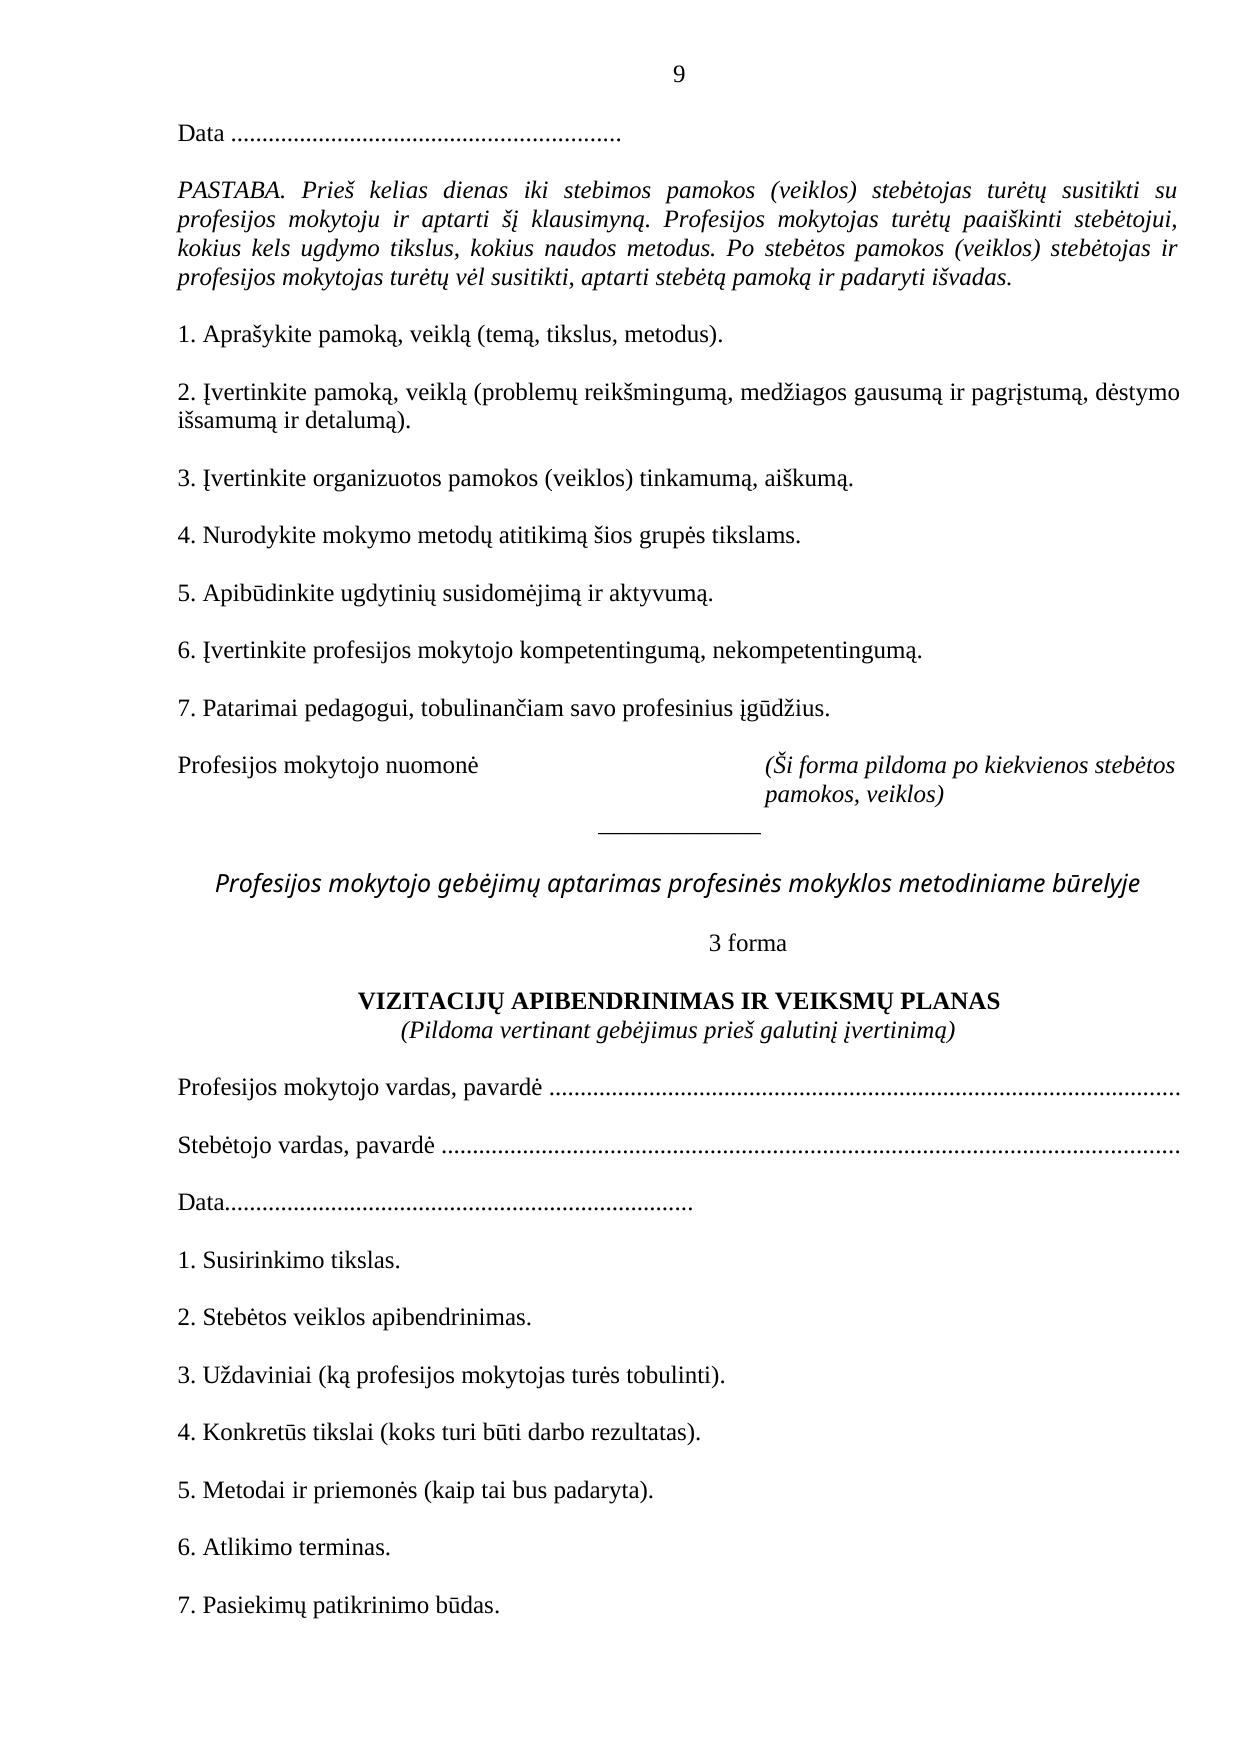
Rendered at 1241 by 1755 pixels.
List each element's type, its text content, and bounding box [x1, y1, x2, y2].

text 1. Susirinkimo tikslas. [177, 1245, 1181, 1273]
text Profesijos mokytojo nuomonė (Ši forma pildoma po kiekvienos stebėtos [177, 751, 1181, 779]
text Data [177, 118, 1181, 147]
text _____________ [177, 808, 1181, 837]
text 3. Įvertinkite organizuotos pamokos (veiklos) tinkamumą, aiškumą. [177, 463, 1181, 492]
text 7. Patarimai pedagogui, tobulinančiam savo profesinius įgūdžius. [177, 693, 1181, 722]
text 4. Konkretūs tikslai (koks turi būti darbo rezultatas). [177, 1417, 1181, 1446]
text 7. Pasiekimų patikrinimo būdas. [177, 1590, 1181, 1618]
text 4. Nurodykite mokymo metodų atitikimą šios grupės tikslams. [177, 521, 1181, 549]
text 5. Apibūdinkite ugdytinių susidomėjimą ir aktyvumą. [177, 578, 1181, 607]
text PASTABA. Prieš kelias dienas iki stebimos pamokos (veiklos) stebėtojas turėtų susitikti su profesijos mokytoju ir aptarti šį klausimyną. Profesijos mokytojas turėtų paaiškinti stebėtojui, kokius kels ugdymo tikslus, kokius naudos metodus. Po stebėtos pamokos (veiklos) stebėtojas ir profesijos mokytojas turėtų vėl susitikti, aptarti stebėtą pamoką ir padaryti išvadas. [177, 176, 1181, 291]
text 2. Įvertinkite pamoką, veiklą (problemų reikšmingumą, medžiagos gausumą ir pagrįstumą, dėstymo išsamumą ir detalumą). [177, 377, 1181, 434]
text VIZITACIJŲ APIBENDRINIMAS IR VEIKSMŲ PLANAS [177, 986, 1181, 1015]
text (Pildoma vertinant gebėjimus prieš galutinį įvertinimą) [177, 1015, 1181, 1043]
text pamokos, veiklos) [177, 779, 1181, 808]
text 2. Stebėtos veiklos apibendrinimas. [177, 1302, 1181, 1331]
text 1. Aprašykite pamoką, veiklą (temą, tikslus, metodus). [177, 319, 1181, 348]
text 5. Metodai ir priemonės (kaip tai bus padaryta). [177, 1475, 1181, 1503]
text Profesijos mokytojo gebėjimų aptarimas profesinės mokyklos metodiniame būrelyje [177, 866, 1181, 900]
text Data [177, 1187, 1181, 1216]
text 3. Uždaviniai (ką profesijos mokytojas turės tobulinti). [177, 1360, 1181, 1388]
text Profesijos mokytojo vardas, pavardė [177, 1072, 1181, 1101]
text 6. Atlikimo terminas. [177, 1532, 1181, 1561]
text 6. Įvertinkite profesijos mokytojo kompetentingumą, nekompetentingumą. [177, 636, 1181, 664]
text Stebėtojo vardas, pavardė [177, 1130, 1181, 1158]
text 3 forma [177, 928, 1181, 957]
